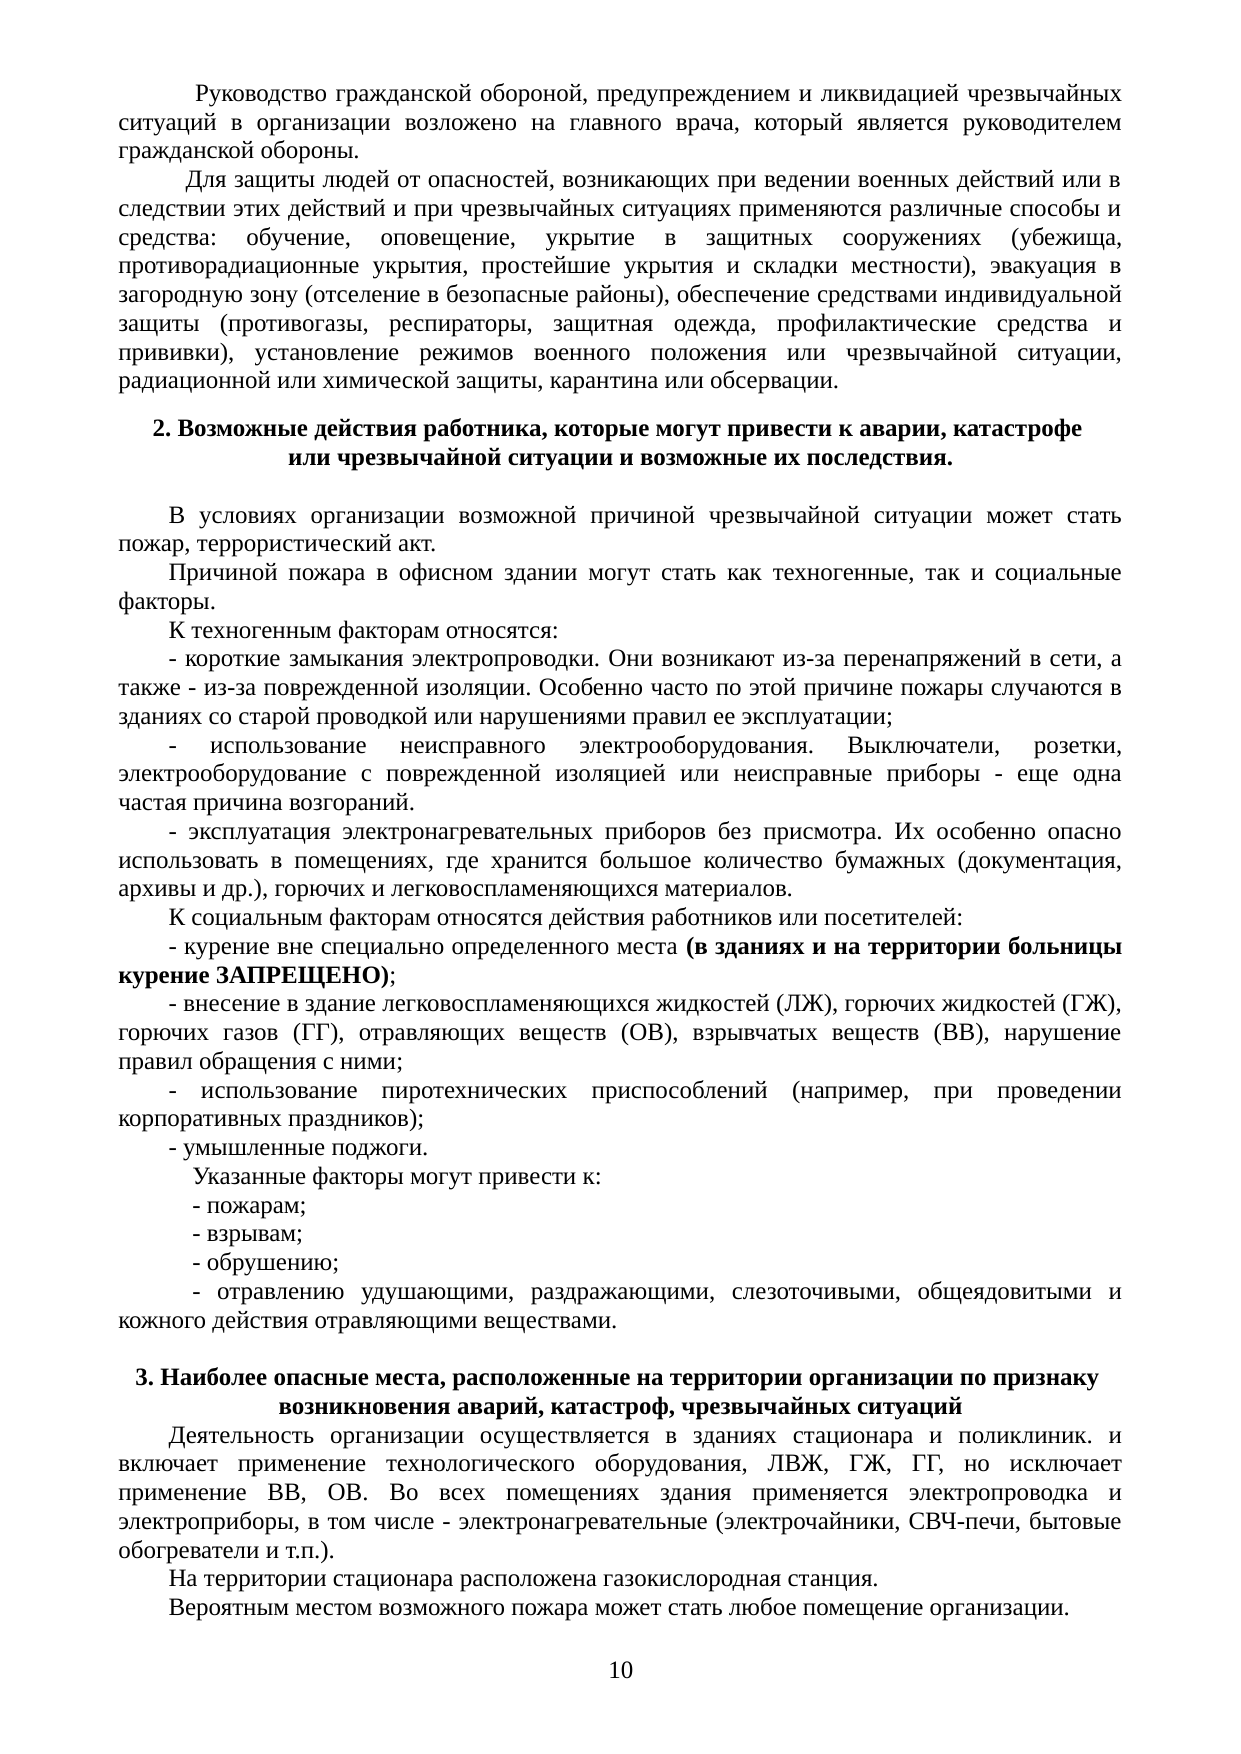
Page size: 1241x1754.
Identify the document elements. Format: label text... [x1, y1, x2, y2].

text - эксплуатация электронагревательных приборов без присмотра. Их особенно опасно использовать в помещениях, где хранится большое количество бумажных (документация, архивы и др.), горючих и легковоспламеняющихся материалов. [118, 816, 1123, 902]
text возникновения аварий, катастроф, чрезвычайных ситуаций [118, 1391, 1123, 1420]
text - пожарам; [118, 1190, 1123, 1218]
text Указанные факторы могут привести к: [118, 1161, 1123, 1190]
text - обрушению; [118, 1247, 1123, 1276]
text 2. Возможные действия работника, которые могут привести к аварии, катастрофе [118, 413, 1123, 442]
text - курение вне специально определенного места (в зданиях и на территории больницы курение ЗАПРЕЩЕНО); [118, 931, 1123, 988]
text - использование неисправного электрооборудования. Выключатели, розетки, электрооборудование с поврежденной изоляцией или неисправные приборы - еще одна частая причина возгораний. [118, 730, 1123, 816]
text Деятельность организации осуществляется в зданиях стационара и поликлиник. и включает применение технологического оборудования, ЛВЖ, ГЖ, ГГ, но исключает применение ВВ, ОВ. Во всех помещениях здания применяется электропроводка и электроприборы, в том числе - электронагревательные (электрочайники, СВЧ-печи, бытовые обогреватели и т.п.). [118, 1420, 1123, 1563]
text 3. Наиболее опасные места, расположенные на территории организации по признаку [118, 1362, 1123, 1391]
text - отравлению удушающими, раздражающими, слезоточивыми, общеядовитыми и кожного действия отравляющими веществами. [118, 1276, 1123, 1333]
text В условиях организации возможной причиной чрезвычайной ситуации может стать пожар, террористический акт. [118, 500, 1123, 557]
text Руководство гражданской обороной, предупреждением и ликвидацией чрезвычайных ситуаций в организации возложено на главного врача, который является руководителем гражданской обороны. [118, 78, 1123, 164]
text Причиной пожара в офисном здании могут стать как техногенные, так и социальные факторы. [118, 557, 1123, 615]
text Вероятным местом возможного пожара может стать любое помещение организации. [118, 1592, 1123, 1621]
text К социальным факторам относятся действия работников или посетителей: [118, 902, 1123, 931]
text - внесение в здание легковоспламеняющихся жидкостей (ЛЖ), горючих жидкостей (ГЖ), горючих газов (ГГ), отравляющих веществ (ОВ), взрывчатых веществ (ВВ), нарушение правил обращения с ними; [118, 988, 1123, 1075]
text - использование пиротехнических приспособлений (например, при проведении корпоративных праздников); [118, 1075, 1123, 1132]
text К техногенным факторам относятся: [118, 615, 1123, 643]
text - взрывам; [118, 1218, 1123, 1247]
text - умышленные поджоги. [118, 1132, 1123, 1161]
text Для защиты людей от опасностей, возникающих при ведении военных действий или в следствии этих действий и при чрезвычайных ситуациях применяются различные способы и средства: обучение, оповещение, укрытие в защитных сооружениях (убежища, противорадиационные укрытия, простейшие укрытия и складки местности), эвакуация в загородную зону (отселение в безопасные районы), обеспечение средствами индивидуальной защиты (противогазы, респираторы, защитная одежда, профилактические средства и прививки), установление режимов военного положения или чрезвычайной ситуации, радиационной или химической защиты, карантина или обсервации. [118, 164, 1123, 394]
text - короткие замыкания электропроводки. Они возникают из-за перенапряжений в сети, а также - из-за поврежденной изоляции. Особенно часто по этой причине пожары случаются в зданиях со старой проводкой или нарушениями правил ее эксплуатации; [118, 643, 1123, 730]
text или чрезвычайной ситуации и возможные их последствия. [118, 442, 1123, 471]
text На территории стационара расположена газокислородная станция. [118, 1563, 1123, 1592]
